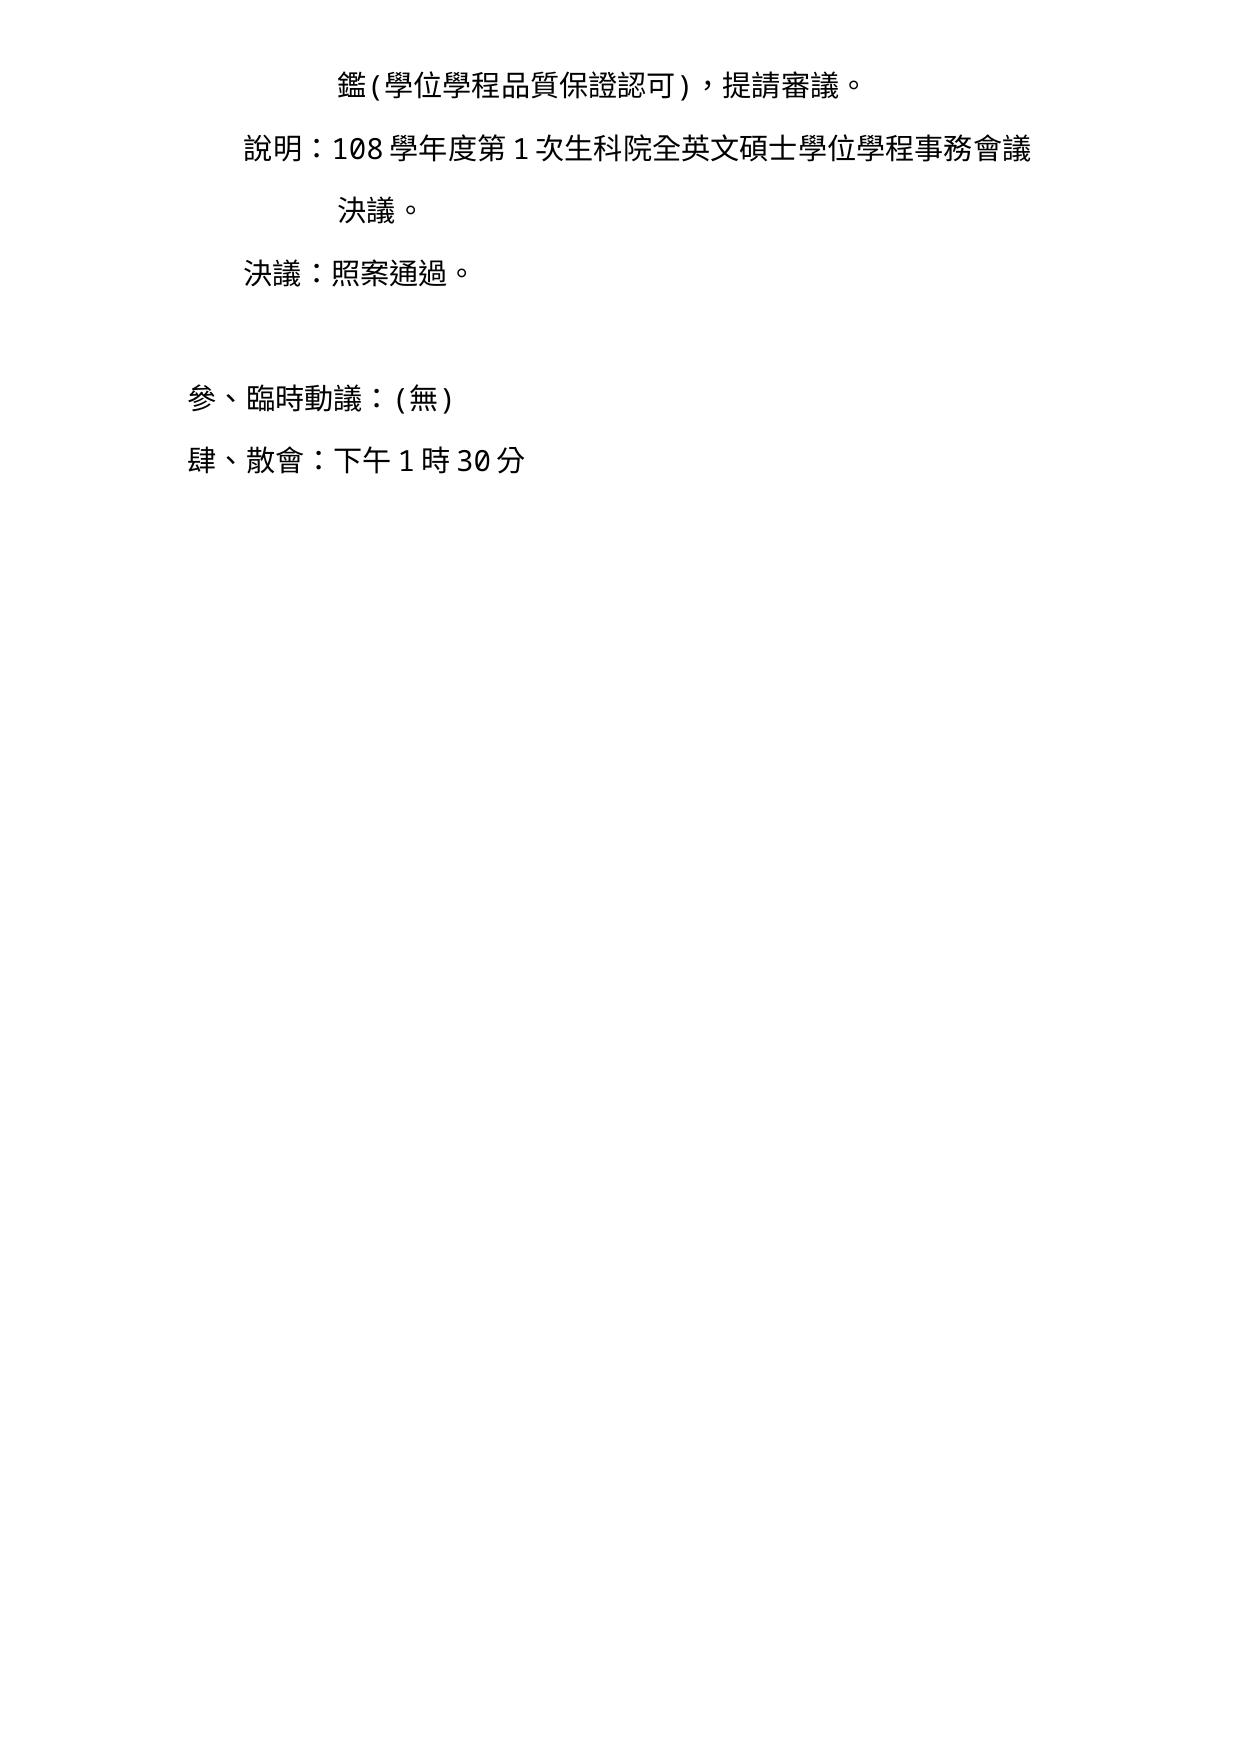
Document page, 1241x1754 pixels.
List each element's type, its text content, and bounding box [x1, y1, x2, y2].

text 決議：照案通過。 [243, 230, 1048, 292]
text 鑑(學位學程品質保證認可)，提請審議。 [244, 42, 1048, 105]
text 說明：108學年度第1次生科院全英文碩士學位學程事務會議決議。 [244, 105, 1048, 230]
text 肆、散會：下午1時30分 [187, 417, 1048, 480]
text 參、臨時動議：(無) [187, 355, 1048, 417]
